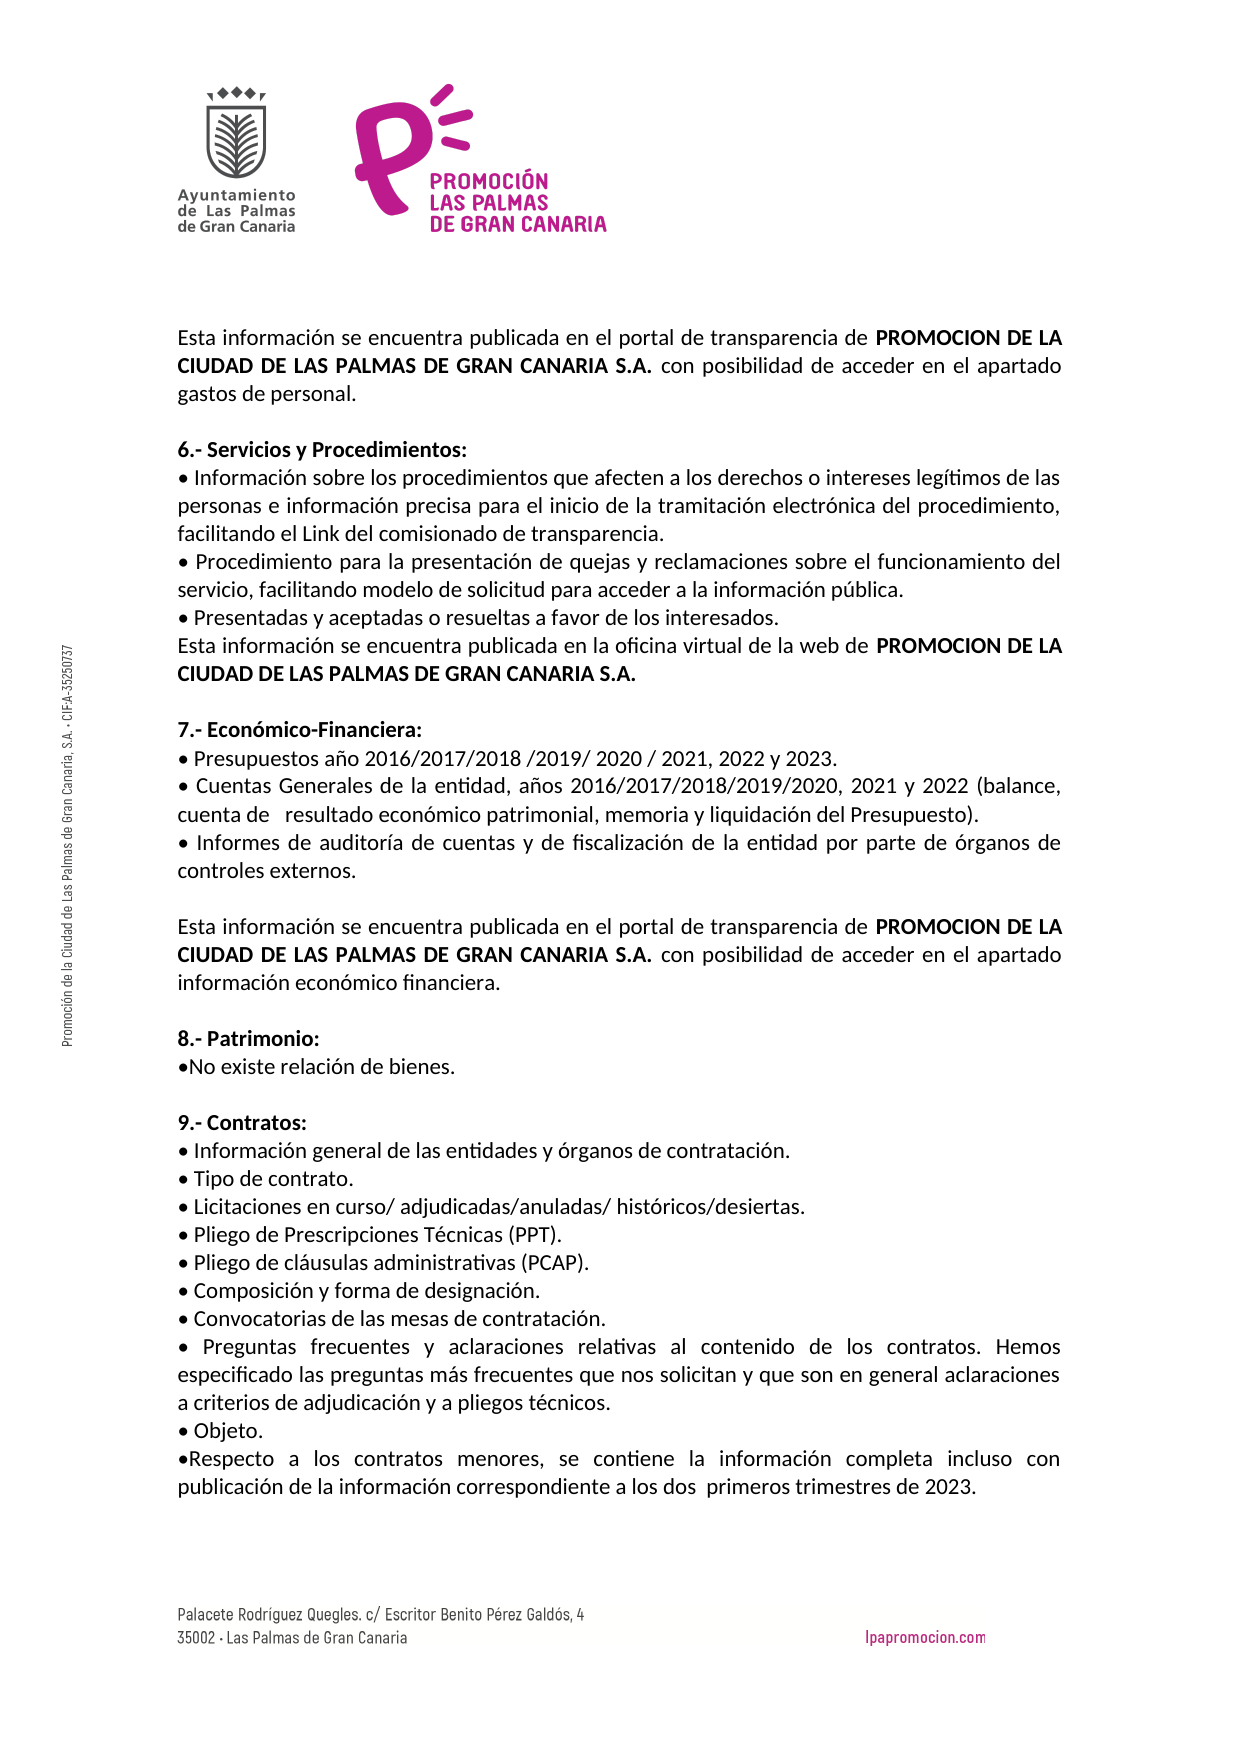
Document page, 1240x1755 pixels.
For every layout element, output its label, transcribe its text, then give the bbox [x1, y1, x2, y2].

text • Pliego de Prescripciones Técnicas (PPT). [177, 1220, 1062, 1248]
text • Composición y forma de designación. [177, 1276, 1062, 1304]
text • Objeto. [177, 1416, 1062, 1444]
text Esta información se encuentra publicada en el portal de transparencia de PROMOCION DE LA CIUDAD DE LAS PALMAS DE GRAN CANARIA S.A. con posibilidad de acceder en el apartado información económico financiera. [177, 912, 1062, 996]
text • Convocatorias de las mesas de contratación. [177, 1304, 1062, 1332]
text • Licitaciones en curso/ adjudicadas/anuladas/ históricos/desiertas. [177, 1192, 1062, 1220]
text 7.- Económico-Financiera: [177, 716, 1062, 744]
text • Presupuestos año 2016/2017/2018 /2019/ 2020 / 2021, 2022 y 2023. [177, 744, 1062, 772]
text •No existe relación de bienes. [177, 1052, 1062, 1080]
text Esta información se encuentra publicada en el portal de transparencia de PROMOCION DE LA CIUDAD DE LAS PALMAS DE GRAN CANARIA S.A. con posibilidad de acceder en el apartado gastos de personal. [177, 323, 1062, 407]
text • Preguntas frecuentes y aclaraciones relativas al contenido de los contratos. Hemos especificado las preguntas más frecuentes que nos solicitan y que son en general aclaraciones a criterios de adjudicación y a pliegos técnicos. [177, 1332, 1062, 1416]
text • Tipo de contrato. [177, 1164, 1062, 1192]
text • Procedimiento para la presentación de quejas y reclamaciones sobre el funcionamiento del servicio, facilitando modelo de solicitud para acceder a la información pública. [177, 547, 1062, 603]
text •Respecto a los contratos menores, se contiene la información completa incluso con publicación de la información correspondiente a los dos primeros trimestres de 2023. [177, 1444, 1062, 1500]
text • Información sobre los procedimientos que afecten a los derechos o intereses legítimos de las personas e información precisa para el inicio de la tramitación electrónica del procedimiento, facilitando el Link del comisionado de transparencia. [177, 463, 1062, 547]
text • Presentadas y aceptadas o resueltas a favor de los interesados. [177, 603, 1062, 632]
text 9.- Contratos: [177, 1108, 1062, 1136]
text 6.- Servicios y Procedimientos: [177, 435, 1062, 463]
text • Cuentas Generales de la entidad, años 2016/2017/2018/2019/2020, 2021 y 2022 (balance, cuenta de resultado económico patrimonial, memoria y liquidación del Presupuesto). [177, 772, 1062, 828]
text • Pliego de cláusulas administrativas (PCAP). [177, 1248, 1062, 1276]
text • Información general de las entidades y órganos de contratación. [177, 1136, 1062, 1164]
text • Informes de auditoría de cuentas y de fiscalización de la entidad por parte de órganos de controles externos. [177, 828, 1062, 884]
text 8.- Patrimonio: [177, 1024, 1062, 1052]
text Esta información se encuentra publicada en la oficina virtual de la web de PROMOCION DE LA CIUDAD DE LAS PALMAS DE GRAN CANARIA S.A. [177, 632, 1062, 688]
